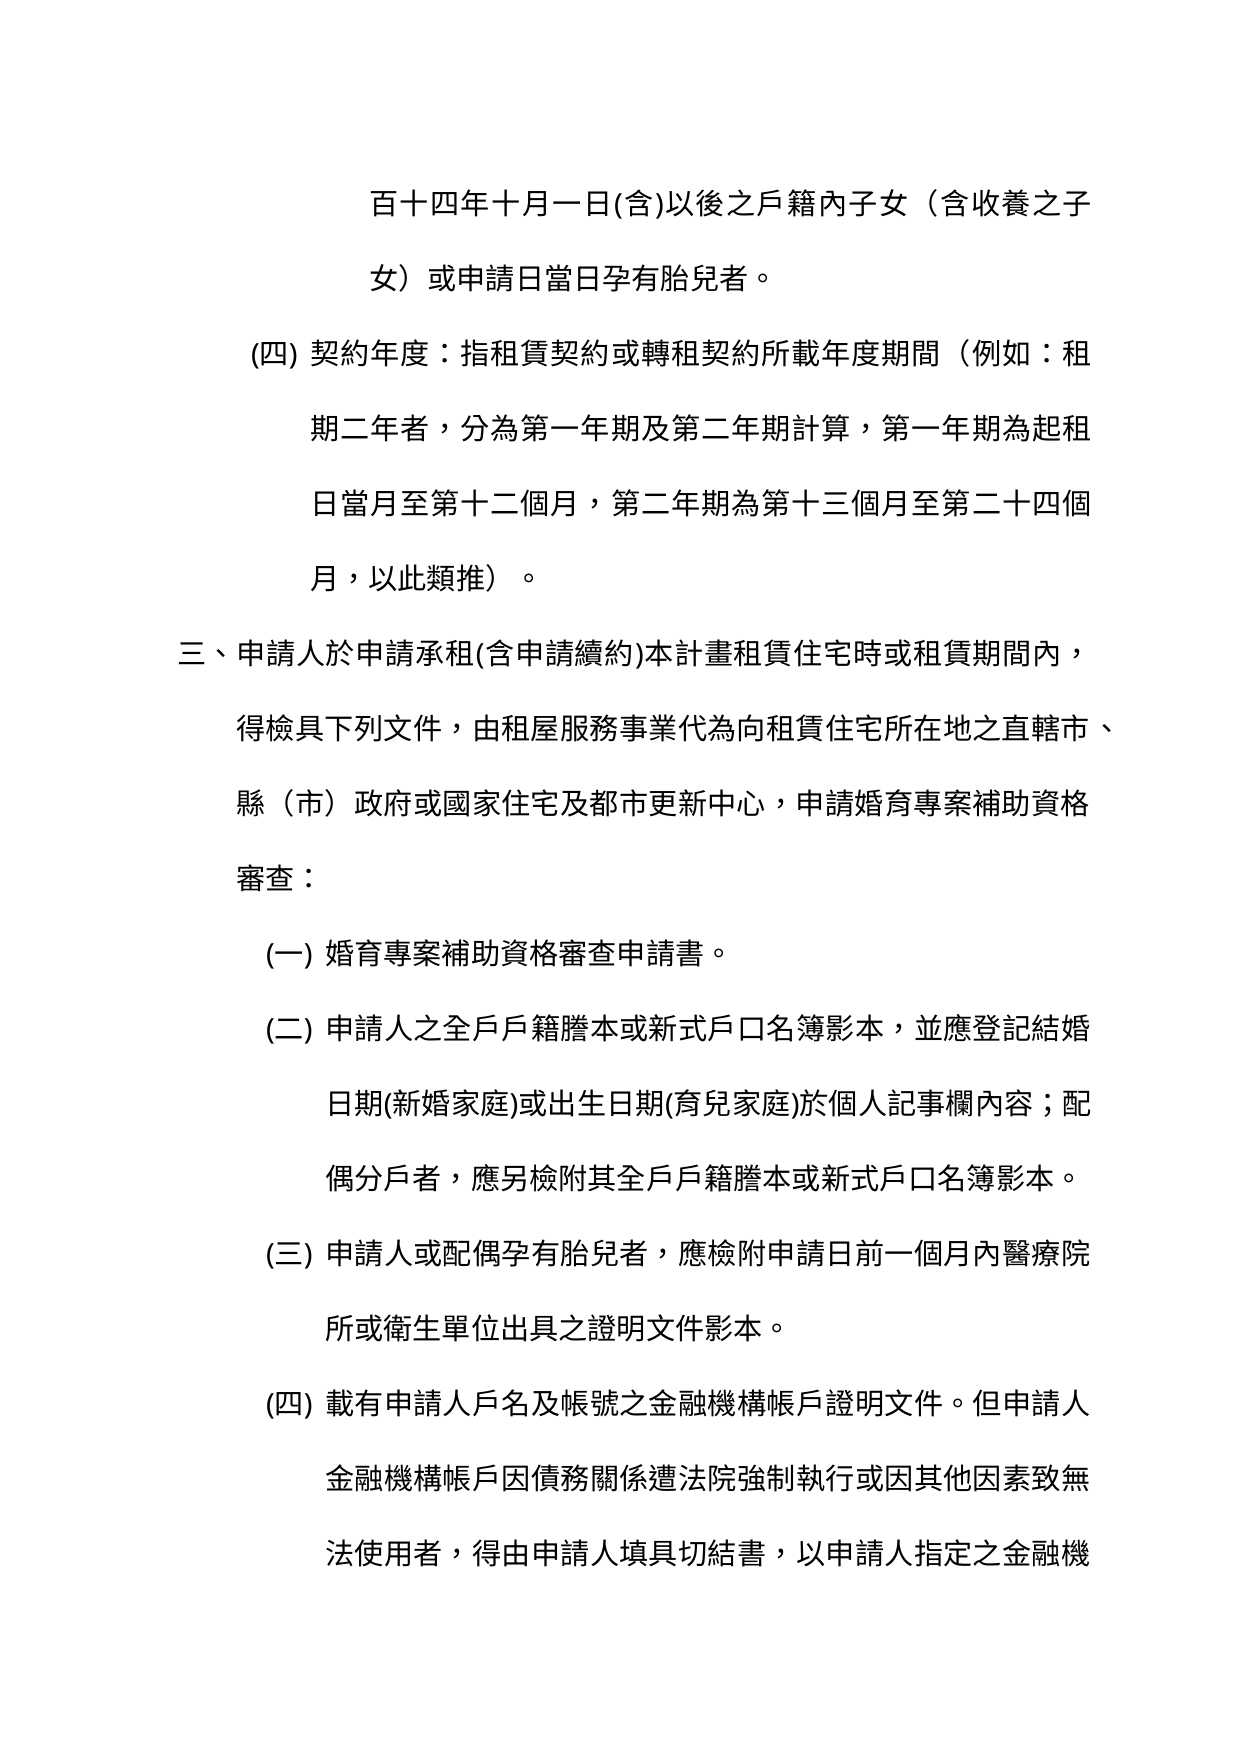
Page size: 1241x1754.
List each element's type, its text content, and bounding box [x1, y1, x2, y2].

list 申請人或配偶孕有胎兒者，應檢附申請日前一個月內醫療院所或衛生單位出具之證明文件影本。 [266, 1214, 1092, 1364]
list 百十四年十月一日(含)以後之戶籍內子女（含收養之子女）或申請日當日孕有胎兒者。 [339, 164, 1092, 314]
list 婚育專案補助資格審查申請書。 [266, 914, 1092, 989]
list 申請人之全戶戶籍謄本或新式戶口名簿影本，並應登記結婚日期(新婚家庭)或出生日期(育兒家庭)於個人記事欄內容；配偶分戶者，應另檢附其全戶戶籍謄本或新式戶口名簿影本。 [266, 989, 1092, 1214]
list 申請人於申請承租(含申請續約)本計畫租賃住宅時或租賃期間內，得檢具下列文件，由租屋服務事業代為向租賃住宅所在地之直轄市、縣（市）政府或國家住宅及都市更新中心，申請婚育專案補助資格審查： [177, 614, 1092, 914]
list 契約年度：指租賃契約或轉租契約所載年度期間（例如：租期二年者，分為第一年期及第二年期計算，第一年期為起租日當月至第十二個月，第二年期為第十三個月至第二十四個月，以此類推）。 [251, 314, 1092, 614]
list 載有申請人戶名及帳號之金融機構帳戶證明文件。但申請人金融機構帳戶因債務關係遭法院強制執行或因其他因素致無法使用者，得由申請人填具切結書，以申請人指定之金融機 [266, 1364, 1092, 1589]
